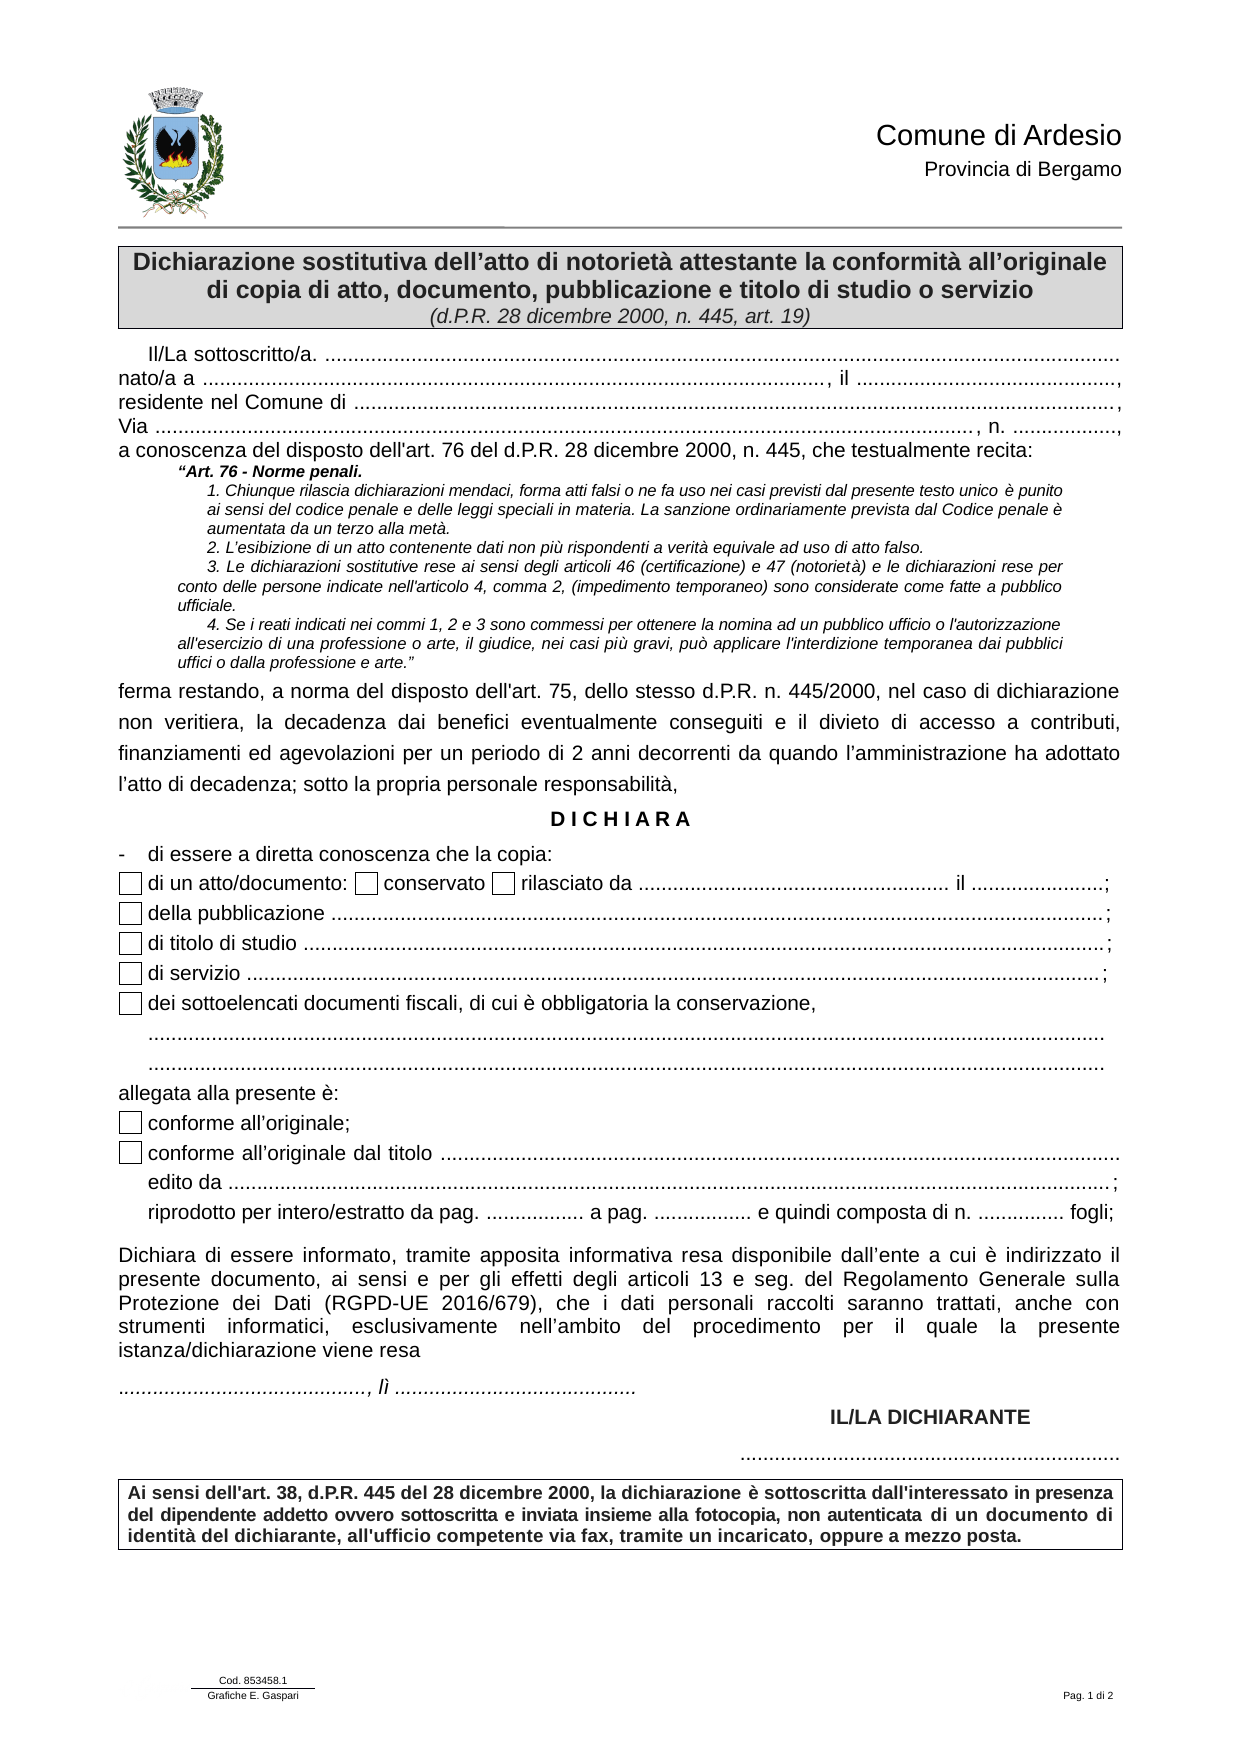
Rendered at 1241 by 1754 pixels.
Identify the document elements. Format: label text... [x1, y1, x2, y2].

text riprodotto per intero/estratto da pag. ................. a pag. ................. e quindi composta di n. ............... fogli; [118, 1200, 1122, 1224]
text di un atto/documento: conservato rilasciato da ...................................................... il .......................; [118, 871, 1122, 895]
picture [122, 87, 224, 219]
text ...................................................................................................................................................................... [118, 1051, 1122, 1074]
text di servizio ....................................................................................................................................................; [118, 961, 1122, 985]
text Comune di Ardesio [224, 118, 1122, 152]
text conforme all’originale dal titolo ...................................................................................................................... edito da .........................................................................................................................................................; [118, 1140, 1122, 1194]
text Dichiara di essere informato, tramite apposita informativa resa disponibile dall’ente a cui è indirizzato il presente documento, ai sensi e per gli effetti degli articoli 13 e seg. del Regolamento Generale sulla Protezione dei Dati (RGPD-UE 2016/679), che i dati personali raccolti saranno trattati, anche con strumenti informatici, esclusivamente nell’ambito del procedimento per il quale la presente istanza/dichiarazione viene resa [118, 1242, 1122, 1362]
text D I C H I A R A [118, 807, 1122, 831]
text della pubblicazione ......................................................................................................................................; [118, 901, 1122, 925]
text 3. Le dichiarazioni sostitutive rese ai sensi degli articoli 46 (certificazione) e 47 (notorietà) e le dichiarazioni rese per conto delle persone indicate nell'articolo 4, comma 2, (impedimento temporaneo) sono considerate come fatte a pubblico ufficiale. [177, 557, 1063, 615]
text di titolo di studio ...........................................................................................................................................; [118, 931, 1122, 955]
text ...................................................................................................................................................................... [118, 1021, 1122, 1045]
text 4. Se i reati indicati nei commi 1, 2 e 3 sono commessi per ottenere la nomina ad un pubblico ufficio o l'autorizzazione all'esercizio di una professione o arte, il giudice, nei casi più gravi, può applicare l'interdizione temporanea dai pubblici uffici o dalla professione e arte.” [177, 615, 1063, 672]
table_header Dichiarazione sostitutiva dell’atto di notorietà attestante la conformità all’originale di copia di atto, documento, pubblicazione e titolo di studio o servizio (d.P.R. 28 dicembre 2000, n. 445, art. 19) [119, 247, 1122, 328]
text dei sottoelencati documenti fiscali, di cui è obbligatoria la conservazione, [118, 991, 1122, 1015]
text conforme all’originale; [118, 1110, 1122, 1134]
text allegata alla presente è: [118, 1081, 1122, 1104]
text .................................................................. [738, 1441, 1122, 1464]
text ..........................................., lì .......................................... [118, 1375, 1122, 1399]
text “Art. 76 - Norme penali. [177, 461, 1063, 481]
text IL/LA DICHIARANTE [738, 1405, 1122, 1429]
table_header Ai sensi dell'art. 38, d.P.R. 445 del 28 dicembre 2000, la dichiarazione è sottoscritta dall'interessato in presenza del dipendente addetto ovvero sottoscritta e inviata insieme alla fotocopia, non autenticata di un documento di identità del dichiarante, all'ufficio competente via fax, tramite un incaricato, oppure a mezzo posta. [119, 1480, 1122, 1549]
text 2. L’esibizione di un atto contenente dati non più rispondenti a verità equivale ad uso di atto falso. [177, 538, 1063, 557]
text ferma restando, a norma del disposto dell'art. 75, dello stesso d.P.R. n. 445/2000, nel caso di dichiarazione non veritiera, la decadenza dai benefici eventualmente conseguiti e il divieto di accesso a contributi, finanziamenti ed agevolazioni per un periodo di 2 anni decorrenti da quando l’amministrazione ha adottato l’atto di decadenza; sotto la propria personale responsabilità, [118, 678, 1122, 796]
text 1. Chiunque rilascia dichiarazioni mendaci, forma atti falsi o ne fa uso nei casi previsti dal presente testo unico è punito ai sensi del codice penale e delle leggi speciali in materia. La sanzione ordinariamente prevista dal Codice penale è aumentata da un terzo alla metà. [207, 481, 1063, 538]
text - di essere a diretta conoscenza che la copia: [118, 841, 1122, 865]
text Provincia di Bergamo [224, 157, 1122, 181]
text Il/La sottoscritto/a. .......................................................................................................................................... nato/a a ............................................................................................................, il ............................................., residente nel Comune di ...................................................................................................................................., Via .............................................................................................................................................., n. .................., a conoscenza del disposto dell'art. 76 del d.P.R. 28 dicembre 2000, n. 445, che testualmente recita: [118, 342, 1122, 461]
